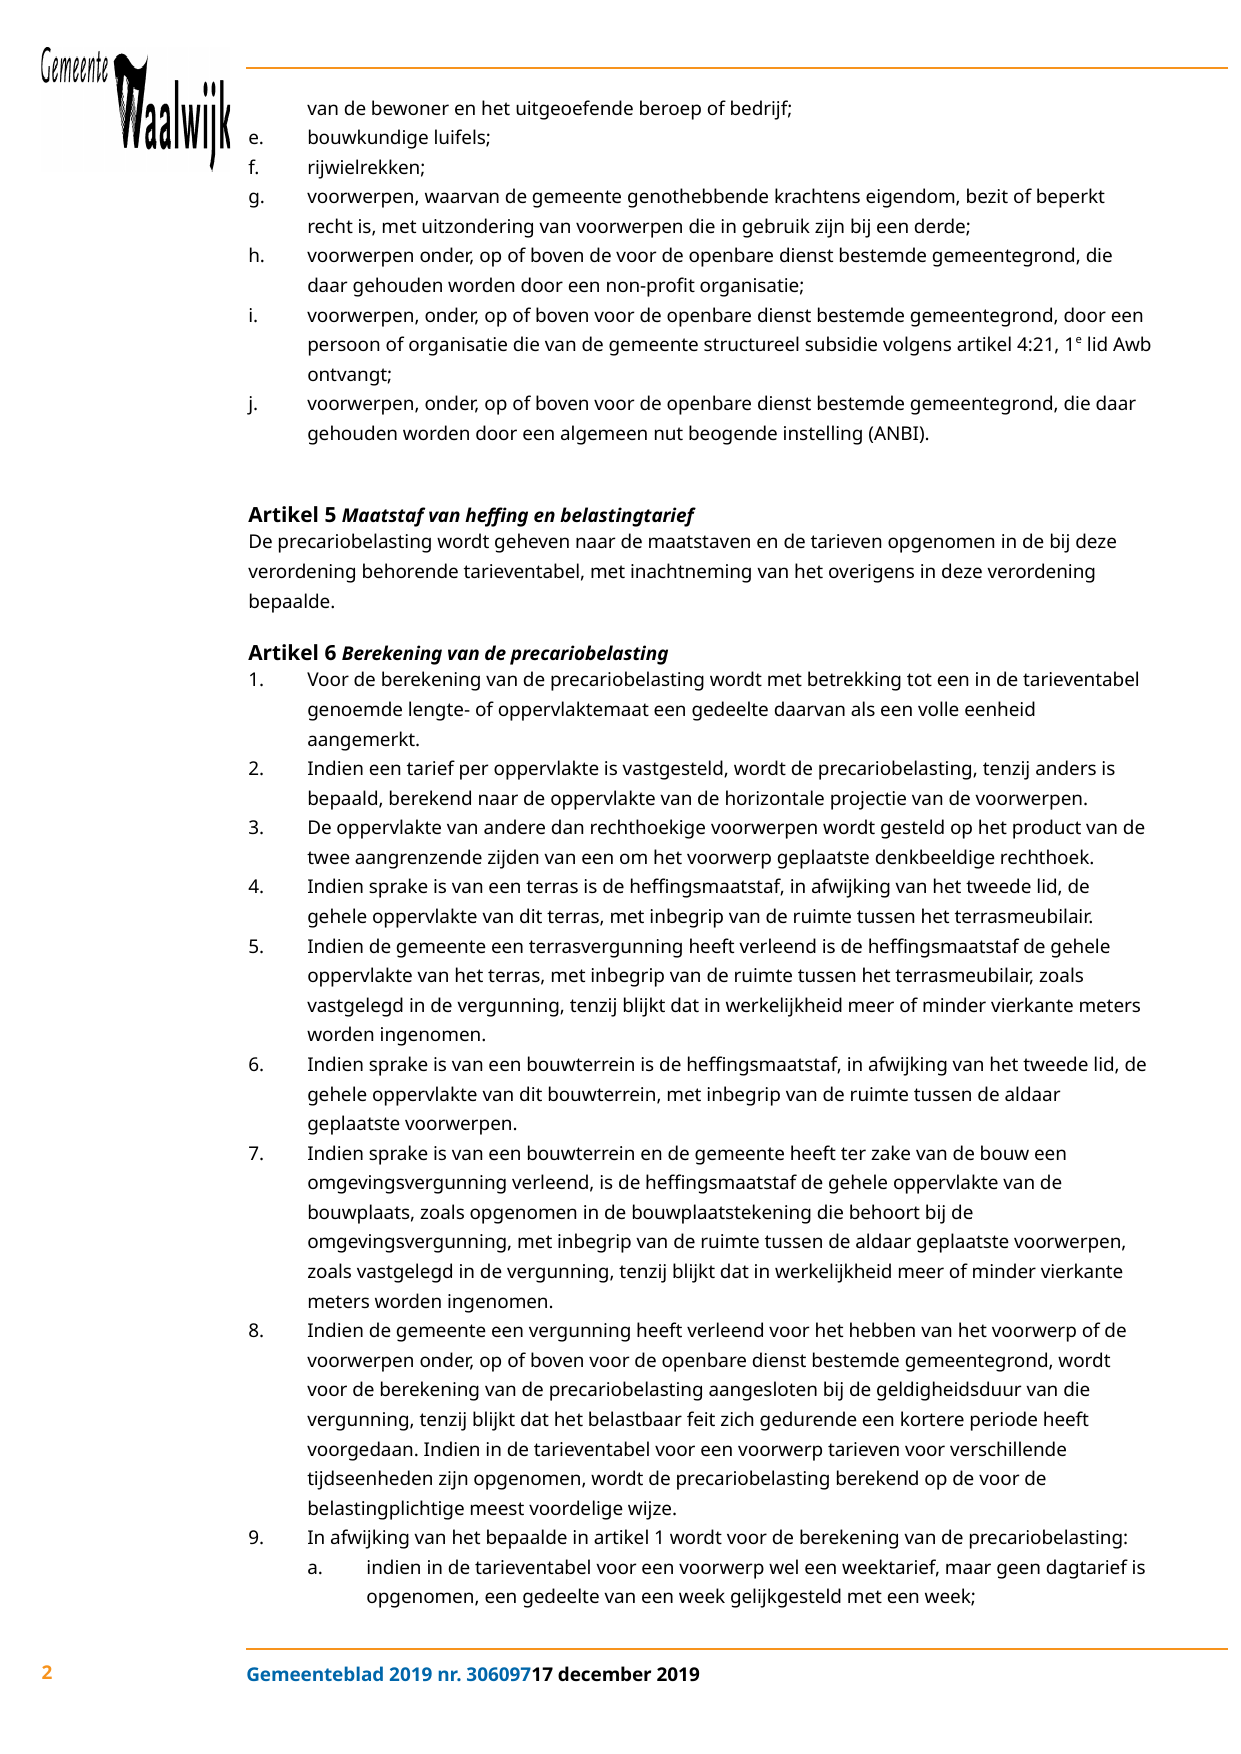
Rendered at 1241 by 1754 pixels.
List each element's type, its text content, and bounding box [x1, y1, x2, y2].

list voorwerpen, onder, op of boven voor de openbare dienst bestemde gemeentegrond, die daar gehouden worden door een algemeen nut beogende instelling (ANBI). [248, 391, 1152, 446]
list De oppervlakte van andere dan rechthoekige voorwerpen wordt gesteld op het product van de twee aangrenzende zijden van een om het voorwerp geplaatste denkbeeldige rechthoek. [248, 814, 1152, 870]
list Indien de gemeente een vergunning heeft verleend voor het hebben van het voorwerp of de voorwerpen onder, op of boven voor de openbare dienst bestemde gemeentegrond, wordt voor de berekening van de precariobelasting aangesloten bij de geldigheidsduur van die vergunning, tenzij blijkt dat het belastbaar feit zich gedurende een kortere periode heeft voorgedaan. Indien in de tarieventabel voor een voorwerp tarieven voor verschillende tijdseenheden zijn opgenomen, wordt de precariobelasting berekend op de voor de belastingplichtige meest voordelige wijze. [248, 1317, 1152, 1521]
list indien in de tarieventabel voor een voorwerp wel een weektarief, maar geen dagtarief is opgenomen, een gedeelte van een week gelijkgesteld met een week; [307, 1554, 1152, 1609]
list rijwielrekken; [248, 154, 1152, 180]
text De precariobelasting wordt geheven naar de maatstaven en de tarieven opgenomen in de bij deze verordening behorende tarieventabel, met inachtneming van het overigens in deze verordening bepaalde. [248, 529, 1152, 613]
list voorwerpen onder, op of boven de voor de openbare dienst bestemde gemeentegrond, die daar gehouden worden door een non-profit organisatie; [248, 243, 1152, 298]
list voorwerpen, waarvan de gemeente genothebbende krachtens eigendom, bezit of beperkt recht is, met uitzondering van voorwerpen die in gebruik zijn bij een derde; [248, 183, 1152, 239]
list van de bewoner en het uitgeoefende beroep of bedrijf; [248, 95, 1152, 121]
text Artikel 6 Berekening van de precariobelasting [248, 638, 1152, 667]
list bouwkundige luifels; [248, 124, 1152, 150]
list Voor de berekening van de precariobelasting wordt met betrekking tot een in de tarieventabel genoemde lengte- of oppervlaktemaat een gedeelte daarvan als een volle eenheid aangemerkt. [248, 667, 1152, 752]
text Artikel 5 Maatstaf van heffing en belastingtarief [248, 500, 1152, 529]
list voorwerpen, onder, op of boven voor de openbare dienst bestemde gemeentegrond, door een persoon of organisatie die van de gemeente structureel subsidie volgens artikel 4:21, 1e lid Awb ontvangt; [248, 302, 1152, 387]
list Indien sprake is van een bouwterrein is de heffingsmaatstaf, in afwijking van het tweede lid, de gehele oppervlakte van dit bouwterrein, met inbegrip van de ruimte tussen de aldaar geplaatste voorwerpen. [248, 1051, 1152, 1136]
list Indien de gemeente een terrasvergunning heeft verleend is de heffingsmaatstaf de gehele oppervlakte van het terras, met inbegrip van de ruimte tussen het terrasmeubilair, zoals vastgelegd in de vergunning, tenzij blijkt dat in werkelijkheid meer of minder vierkante meters worden ingenomen. [248, 933, 1152, 1047]
list Indien sprake is van een bouwterrein en de gemeente heeft ter zake van de bouw een omgevingsvergunning verleend, is de heffingsmaatstaf de gehele oppervlakte van de bouwplaats, zoals opgenomen in de bouwplaatstekening die behoort bij de omgevingsvergunning, met inbegrip van de ruimte tussen de aldaar geplaatste voorwerpen, zoals vastgelegd in de vergunning, tenzij blijkt dat in werkelijkheid meer of minder vierkante meters worden ingenomen. [248, 1140, 1152, 1314]
list In afwijking van het bepaalde in artikel 1 wordt voor de berekening van de precariobelasting: [248, 1524, 1152, 1550]
list Indien een tarief per oppervlakte is vastgesteld, wordt de precariobelasting, tenzij anders is bepaald, berekend naar de oppervlakte van de horizontale projectie van de voorwerpen. [248, 755, 1152, 811]
picture [41, 47, 231, 172]
list Indien sprake is van een terras is de heffingsmaatstaf, in afwijking van het tweede lid, de gehele oppervlakte van dit terras, met inbegrip van de ruimte tussen het terrasmeubilair. [248, 874, 1152, 929]
